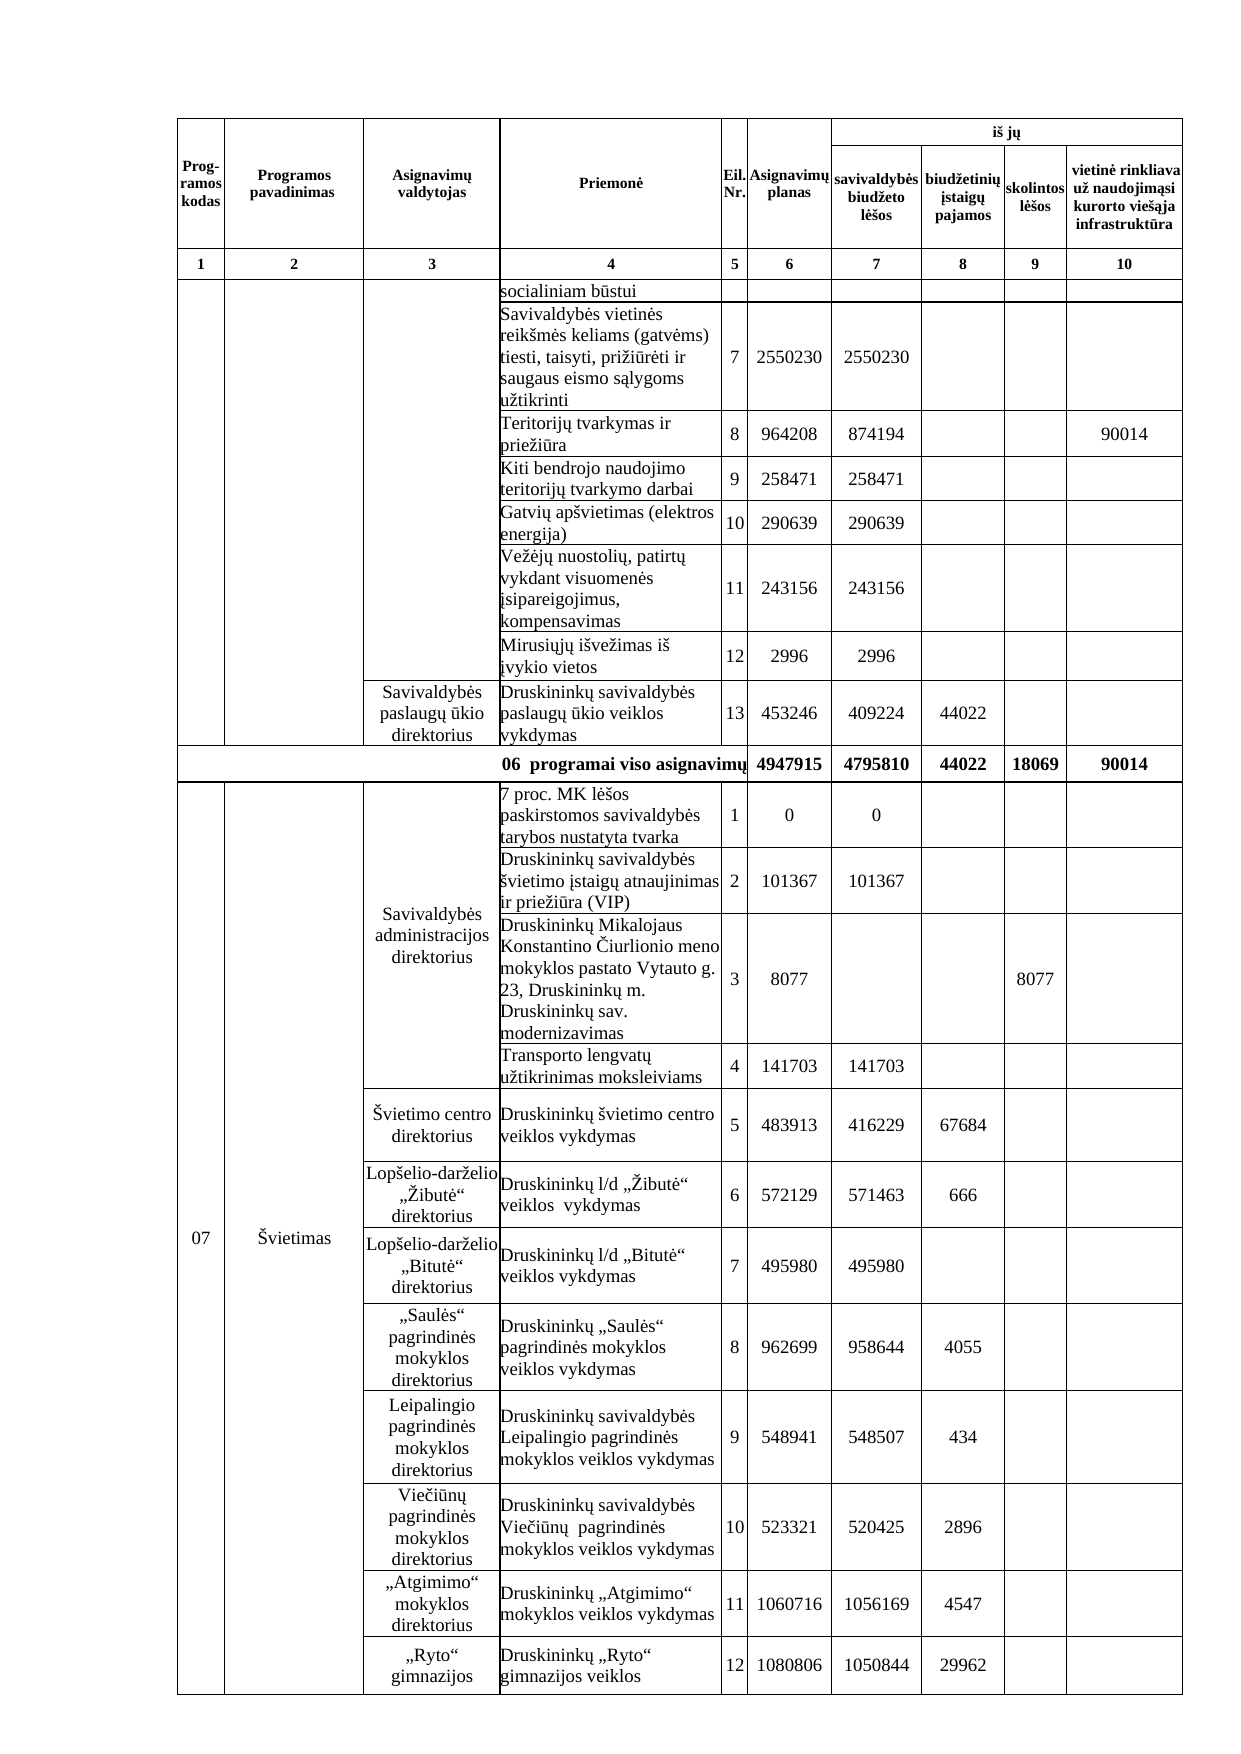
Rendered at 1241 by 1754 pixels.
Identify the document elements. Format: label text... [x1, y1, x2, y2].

table_cell Švietimo centro direktorius [364, 1089, 499, 1161]
table_cell [748, 280, 831, 301]
table_cell 2550230 [748, 303, 831, 410]
table_cell 1 [178, 249, 224, 279]
table_cell Druskininkų l/d „Bitutė“ veiklos vykdymas [501, 1228, 721, 1303]
table_cell Druskininkų „Saulės“ pagrindinės mokyklos veiklos vykdymas [501, 1304, 721, 1390]
table_cell [1005, 681, 1066, 745]
table_cell 3 [722, 914, 747, 1043]
table_cell 1 [722, 783, 747, 847]
table_cell 101367 [748, 848, 831, 913]
table_cell 10 [722, 1484, 747, 1570]
table_cell 4947915 [748, 746, 831, 781]
table_cell 29962 [922, 1637, 1004, 1693]
table_cell 9 [722, 457, 747, 500]
table_cell „Atgimimo“ mokyklos direktorius [364, 1571, 499, 1636]
table_cell Transporto lengvatų užtikrinimas moksleiviams [501, 1044, 721, 1087]
table_cell Druskininkų „Ryto“ gimnazijos veiklos [501, 1637, 721, 1693]
table_cell socialiniam būstui [501, 280, 721, 301]
table_cell [1067, 1484, 1182, 1570]
table_cell 243156 [832, 545, 921, 631]
table_cell [1067, 1089, 1182, 1161]
table_cell 18069 [1005, 746, 1066, 781]
table_cell [178, 280, 224, 745]
table_cell [1067, 1571, 1182, 1636]
table_cell 1056169 [832, 1571, 921, 1636]
table_cell [922, 783, 1004, 847]
table_cell Švietimas [225, 783, 363, 1693]
table_cell 1080806 [748, 1637, 831, 1693]
table_cell Druskininkų Mikalojaus Konstantino Čiurlionio meno mokyklos pastato Vytauto g. 23, Druskininkų m. Druskininkų sav. modernizavimas [501, 914, 721, 1043]
table_header iš jų [832, 119, 1182, 145]
table_cell Lopšelio-darželio „Bitutė“ direktorius [364, 1228, 499, 1303]
table_cell Savivaldybės administracijos direktorius [364, 783, 499, 1087]
table_cell 874194 [832, 411, 921, 456]
table_cell 141703 [748, 1044, 831, 1087]
table_cell „Ryto“ gimnazijos [364, 1637, 499, 1693]
table_cell 6 [722, 1162, 747, 1227]
table_cell 7 [832, 249, 921, 279]
table_cell 571463 [832, 1162, 921, 1227]
table_cell 0 [748, 783, 831, 847]
table_cell 4547 [922, 1571, 1004, 1636]
table_cell Savivaldybės paslaugų ūkio direktorius [364, 681, 499, 745]
table_cell [364, 280, 499, 680]
table_cell [1067, 848, 1182, 913]
table_cell [1067, 1044, 1182, 1087]
table_cell 8077 [1005, 914, 1066, 1043]
table_cell [1067, 303, 1182, 410]
table_cell [922, 411, 1004, 456]
table_cell 483913 [748, 1089, 831, 1161]
table_cell [922, 914, 1004, 1043]
table_cell 8 [722, 411, 747, 456]
table_cell [1067, 1304, 1182, 1390]
table_cell Mirusiųjų išvežimas iš įvykio vietos [501, 632, 721, 680]
table_cell 8077 [748, 914, 831, 1043]
table_cell Teritorijų tvarkymas ir priežiūra [501, 411, 721, 456]
table_cell [922, 1044, 1004, 1087]
table_cell [1067, 783, 1182, 847]
table_cell 523321 [748, 1484, 831, 1570]
table_cell 495980 [832, 1228, 921, 1303]
table_cell 7 [722, 1228, 747, 1303]
table_cell 1050844 [832, 1637, 921, 1693]
table_cell Druskininkų l/d „Žibutė“ veiklos vykdymas [501, 1162, 721, 1227]
table_cell 90014 [1067, 411, 1182, 456]
table_cell [1067, 457, 1182, 500]
table_cell 548941 [748, 1391, 831, 1483]
table_cell [832, 914, 921, 1043]
table_cell 13 [722, 681, 747, 745]
table_cell [922, 457, 1004, 500]
table_cell 5 [722, 249, 747, 279]
table_cell [1067, 280, 1182, 301]
table_cell 495980 [748, 1228, 831, 1303]
table_cell savivaldybės biudžeto lėšos [832, 146, 921, 248]
table_cell 3 [364, 249, 499, 279]
table_cell 7 [722, 303, 747, 410]
table_cell 8 [722, 1304, 747, 1390]
table_cell 10 [1067, 249, 1182, 279]
table_cell Druskininkų savivaldybės Leipalingio pagrindinės mokyklos veiklos vykdymas [501, 1391, 721, 1483]
table_cell 0 [832, 783, 921, 847]
table_cell [1005, 1484, 1066, 1570]
table_cell 2 [722, 848, 747, 913]
table_cell [922, 501, 1004, 544]
table_cell [1067, 632, 1182, 680]
table_cell [922, 1228, 1004, 1303]
table_cell [922, 632, 1004, 680]
table_cell 2896 [922, 1484, 1004, 1570]
table_cell Druskininkų savivaldybės paslaugų ūkio veiklos vykdymas [501, 681, 721, 745]
table_cell Lopšelio-darželio „Žibutė“ direktorius [364, 1162, 499, 1227]
table_cell 141703 [832, 1044, 921, 1087]
table_cell 409224 [832, 681, 921, 745]
table_cell [1005, 848, 1066, 913]
table_cell 9 [722, 1391, 747, 1483]
table_cell Vežėjų nuostolių, patirtų vykdant visuomenės įsipareigojimus, kompensavimas [501, 545, 721, 631]
table_cell 5 [722, 1089, 747, 1161]
table_cell 44022 [922, 681, 1004, 745]
table_cell 44022 [922, 746, 1004, 781]
table_header Prog-ramos kodas [178, 119, 224, 248]
table_cell 962699 [748, 1304, 831, 1390]
table_cell [225, 280, 363, 745]
table_cell [1067, 681, 1182, 745]
table_cell [1005, 1571, 1066, 1636]
table_cell Savivaldybės vietinės reikšmės keliams (gatvėms) tiesti, taisyti, prižiūrėti ir saugaus eismo sąlygoms užtikrinti [501, 303, 721, 410]
table_header Eil. Nr. [722, 119, 747, 248]
table_cell [722, 280, 747, 301]
table_cell 90014 [1067, 746, 1182, 781]
table_cell 11 [722, 1571, 747, 1636]
table_cell [1067, 545, 1182, 631]
table_cell 520425 [832, 1484, 921, 1570]
table_cell Druskininkų savivaldybės švietimo įstaigų atnaujinimas ir priežiūra (VIP) [501, 848, 721, 913]
table_cell [1005, 1162, 1066, 1227]
table_cell 1060716 [748, 1571, 831, 1636]
table_cell 4 [722, 1044, 747, 1087]
table_header Programos pavadinimas [225, 119, 363, 248]
table_cell 290639 [748, 501, 831, 544]
table_cell [1067, 1637, 1182, 1693]
table_cell [922, 545, 1004, 631]
table_cell 12 [722, 632, 747, 680]
table_cell 4795810 [832, 746, 921, 781]
table_cell 572129 [748, 1162, 831, 1227]
table_cell [1005, 1391, 1066, 1483]
table_cell 258471 [832, 457, 921, 500]
table_cell 4055 [922, 1304, 1004, 1390]
table_cell [1005, 1304, 1066, 1390]
table_cell [1005, 632, 1066, 680]
table_cell [1067, 1391, 1182, 1483]
table_cell [832, 280, 921, 301]
table_cell [1067, 1228, 1182, 1303]
table_cell 258471 [748, 457, 831, 500]
table_cell 964208 [748, 411, 831, 456]
table_cell [922, 303, 1004, 410]
table_cell 8 [922, 249, 1004, 279]
table_cell Druskininkų savivaldybės Viečiūnų pagrindinės mokyklos veiklos vykdymas [501, 1484, 721, 1570]
table_cell 434 [922, 1391, 1004, 1483]
table_cell [922, 280, 1004, 301]
table_cell 548507 [832, 1391, 921, 1483]
table_cell 6 [748, 249, 831, 279]
table_cell [1005, 501, 1066, 544]
table_cell biudžetinių įstaigų pajamos [922, 146, 1004, 248]
table_cell [1005, 411, 1066, 456]
table_cell 2550230 [832, 303, 921, 410]
table_cell 290639 [832, 501, 921, 544]
table_cell 67684 [922, 1089, 1004, 1161]
table_cell [1005, 1637, 1066, 1693]
table_cell 06 programai viso asignavimų [178, 746, 747, 781]
table_cell 11 [722, 545, 747, 631]
table_cell 243156 [748, 545, 831, 631]
table_header Priemonė [501, 119, 721, 248]
table_cell Leipalingio pagrindinės mokyklos direktorius [364, 1391, 499, 1483]
table_cell [1005, 783, 1066, 847]
table_cell [1005, 280, 1066, 301]
table_cell skolintos lėšos [1005, 146, 1066, 248]
table_cell [1005, 1089, 1066, 1161]
table_cell 07 [178, 783, 224, 1693]
table_cell „Saulės“ pagrindinės mokyklos direktorius [364, 1304, 499, 1390]
table_cell [1005, 1228, 1066, 1303]
table_cell [1067, 501, 1182, 544]
table_cell [1067, 1162, 1182, 1227]
table_cell 2996 [748, 632, 831, 680]
table_cell [1005, 1044, 1066, 1087]
table_cell [1005, 303, 1066, 410]
table_cell vietinė rinkliava už naudojimąsi kurorto viešąja infrastruktūra [1067, 146, 1182, 248]
table_cell 666 [922, 1162, 1004, 1227]
table_cell 2996 [832, 632, 921, 680]
table_cell Kiti bendrojo naudojimo teritorijų tvarkymo darbai [501, 457, 721, 500]
table_cell 9 [1005, 249, 1066, 279]
table_cell [1005, 545, 1066, 631]
table_cell [1067, 914, 1182, 1043]
table_cell 2 [225, 249, 363, 279]
table_cell 453246 [748, 681, 831, 745]
table_cell 416229 [832, 1089, 921, 1161]
table_cell [922, 848, 1004, 913]
table_cell Gatvių apšvietimas (elektros energija) [501, 501, 721, 544]
table_cell 7 proc. MK lėšos paskirstomos savivaldybės tarybos nustatyta tvarka [501, 783, 721, 847]
table_cell Druskininkų švietimo centro veiklos vykdymas [501, 1089, 721, 1161]
table_cell Viečiūnų pagrindinės mokyklos direktorius [364, 1484, 499, 1570]
table_cell 12 [722, 1637, 747, 1693]
table_cell 10 [722, 501, 747, 544]
table_header Asignavimų planas [748, 119, 831, 248]
table_cell 958644 [832, 1304, 921, 1390]
table_cell 101367 [832, 848, 921, 913]
table_cell [1005, 457, 1066, 500]
table_header Asignavimų valdytojas [364, 119, 499, 248]
table_cell 4 [501, 249, 721, 279]
table_cell Druskininkų „Atgimimo“ mokyklos veiklos vykdymas [501, 1571, 721, 1636]
